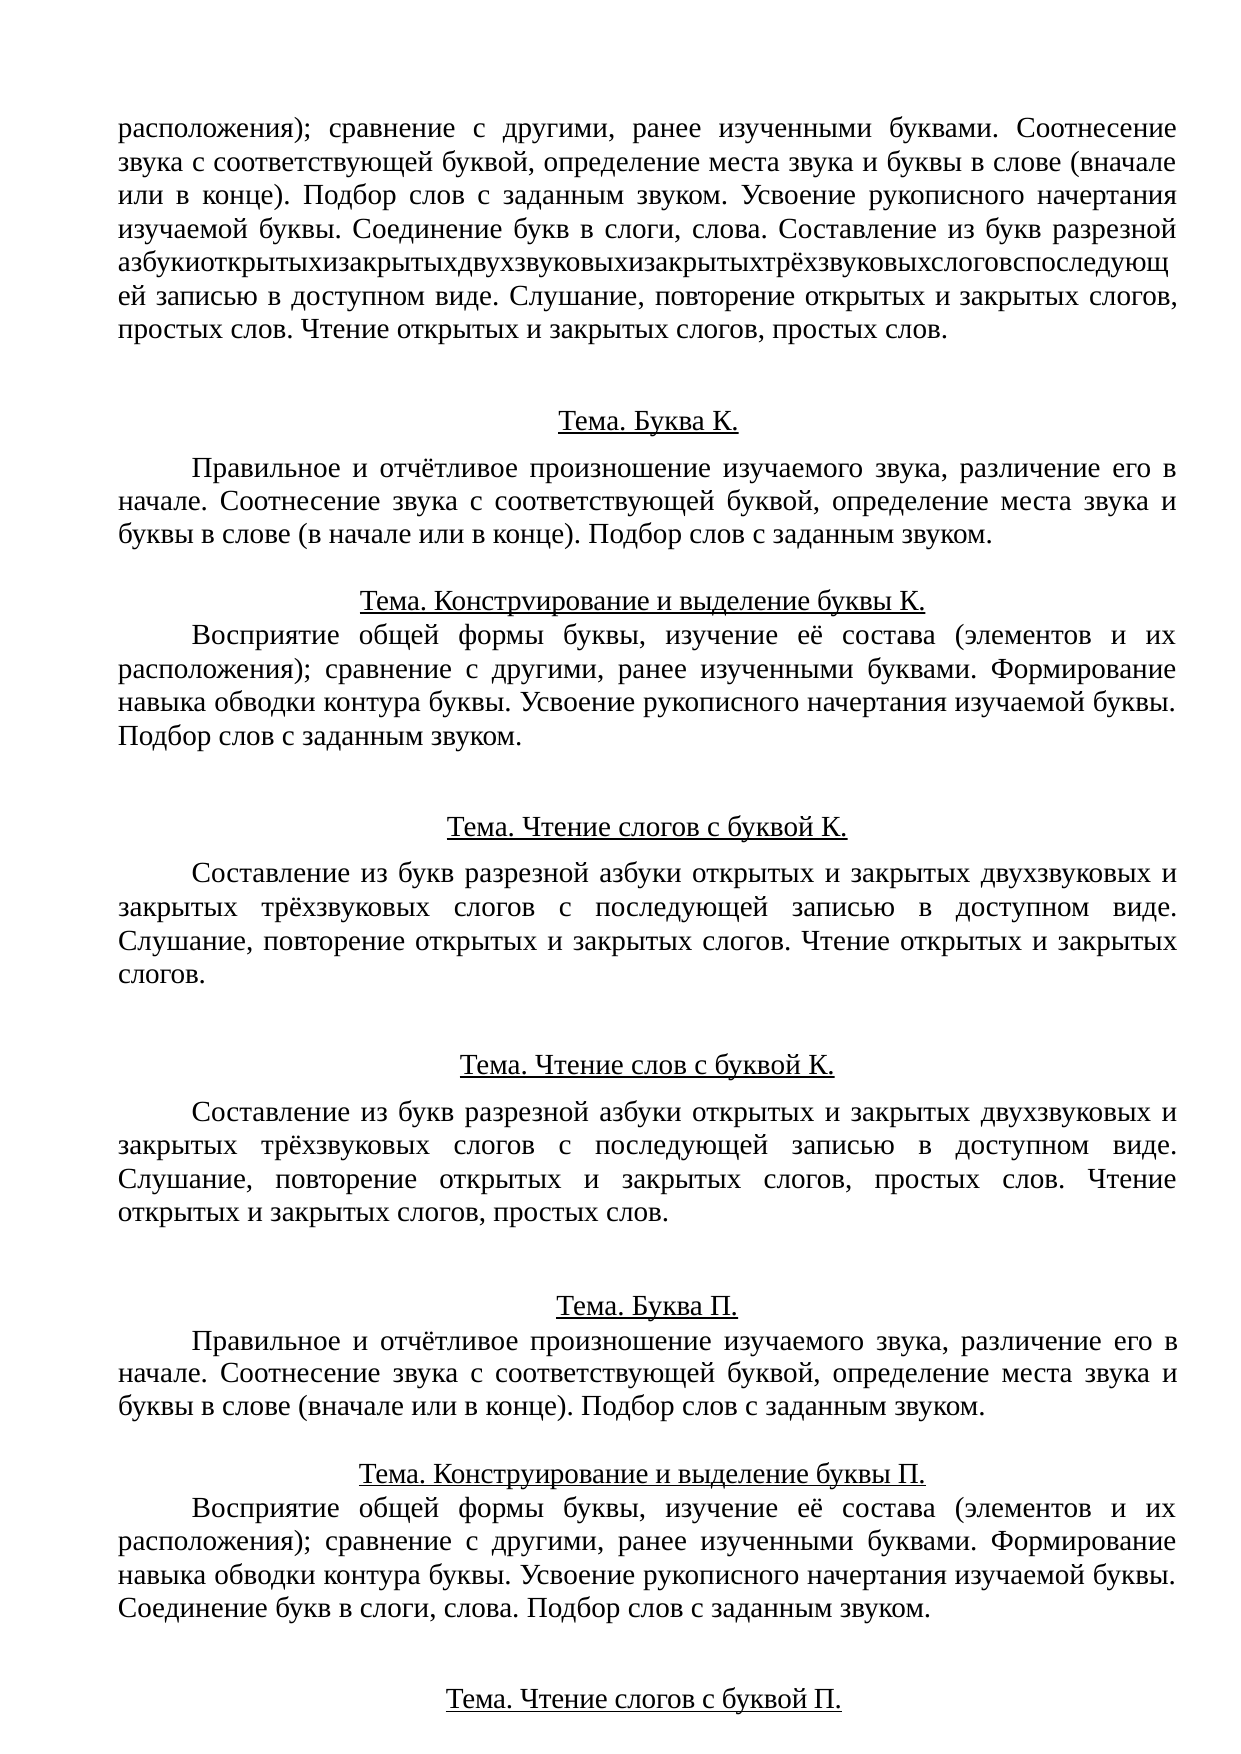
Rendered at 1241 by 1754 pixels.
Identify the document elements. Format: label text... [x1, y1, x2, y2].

text Правильное и отчётливое произношение изучаемого звука, различение его в начале. Соотнесение звука с соответствующей буквой, определение места звука и буквы в слове (вначале или в конце). Подбор слов с заданным звуком. [118, 1323, 1179, 1422]
text Тема. Чтение слогов с буквой К. [447, 810, 1194, 843]
text Тема. Конструирование и выделение буквы П. [359, 1456, 1194, 1490]
text Тема. Чтение слов с буквой К. [459, 1048, 1194, 1081]
text Правильное и отчётливое произношение изучаемого звука, различение его в начале. Соотнесение звука с соответствующей буквой, определение места звука и буквы в слове (в начале или в конце). Подбор слов с заданным звуком. [118, 450, 1178, 550]
text Восприятие общей формы буквы, изучение её состава (элементов и их расположения); сравнение с другими, ранее изученными буквами. Формирование навыка обводки контура буквы. Усвоение рукописного начертания изучаемой буквы. Соединение букв в слоги, слова. Подбор слов с заданным звуком. [118, 1490, 1177, 1624]
text Тема. Констрvирование и выделение буквы К. [359, 584, 1194, 617]
text Составление из букв разрезной азбуки открытых и закрытых двухзвуковых и закрытых трёхзвуковых слогов с последующей записью в доступном виде. Слушание, повторение открытых и закрытых слогов, простых слов. Чтение открытых и закрытых слогов, простых слов. [118, 1094, 1178, 1228]
text расположения); сравнение с другими, ранее изученными буквами. Соотнесение звука с соответствующей буквой, определение места звука и буквы в слове (вначале или в конце). Подбор слов с заданным звуком. Усвоение рукописного начертания изучаемой буквы. Соединение букв в слоги, слова. Составление из букв разрезной азбукиоткрытыхизакрытыхдвухзвуковыхизакрытыхтрёхзвуковыхслоговспоследующей записью в доступном виде. Слушание, повторение открытых и закрытых слогов, простых слов. Чтение открытых и закрытых слогов, простых слов. [118, 110, 1178, 345]
text Тема. Буква К. [233, 404, 1064, 437]
text Тема. Буква П. [556, 1289, 1194, 1322]
text Составление из букв разрезной азбуки открытых и закрытых двухзвуковых и закрытых трёхзвуковых слогов с последующей записью в доступном виде. Слушание, повторение открытых и закрытых слогов. Чтение открытых и закрытых слогов. [118, 856, 1178, 990]
text Восприятие общей формы буквы, изучение её состава (элементов и их расположения); сравнение с другими, ранее изученными буквами. Формирование навыка обводки контура буквы. Усвоение рукописного начертания изучаемой буквы. Подбор слов с заданным звуком. [118, 617, 1177, 751]
text Тема. Чтение слогов с буквой П. [446, 1682, 1194, 1716]
